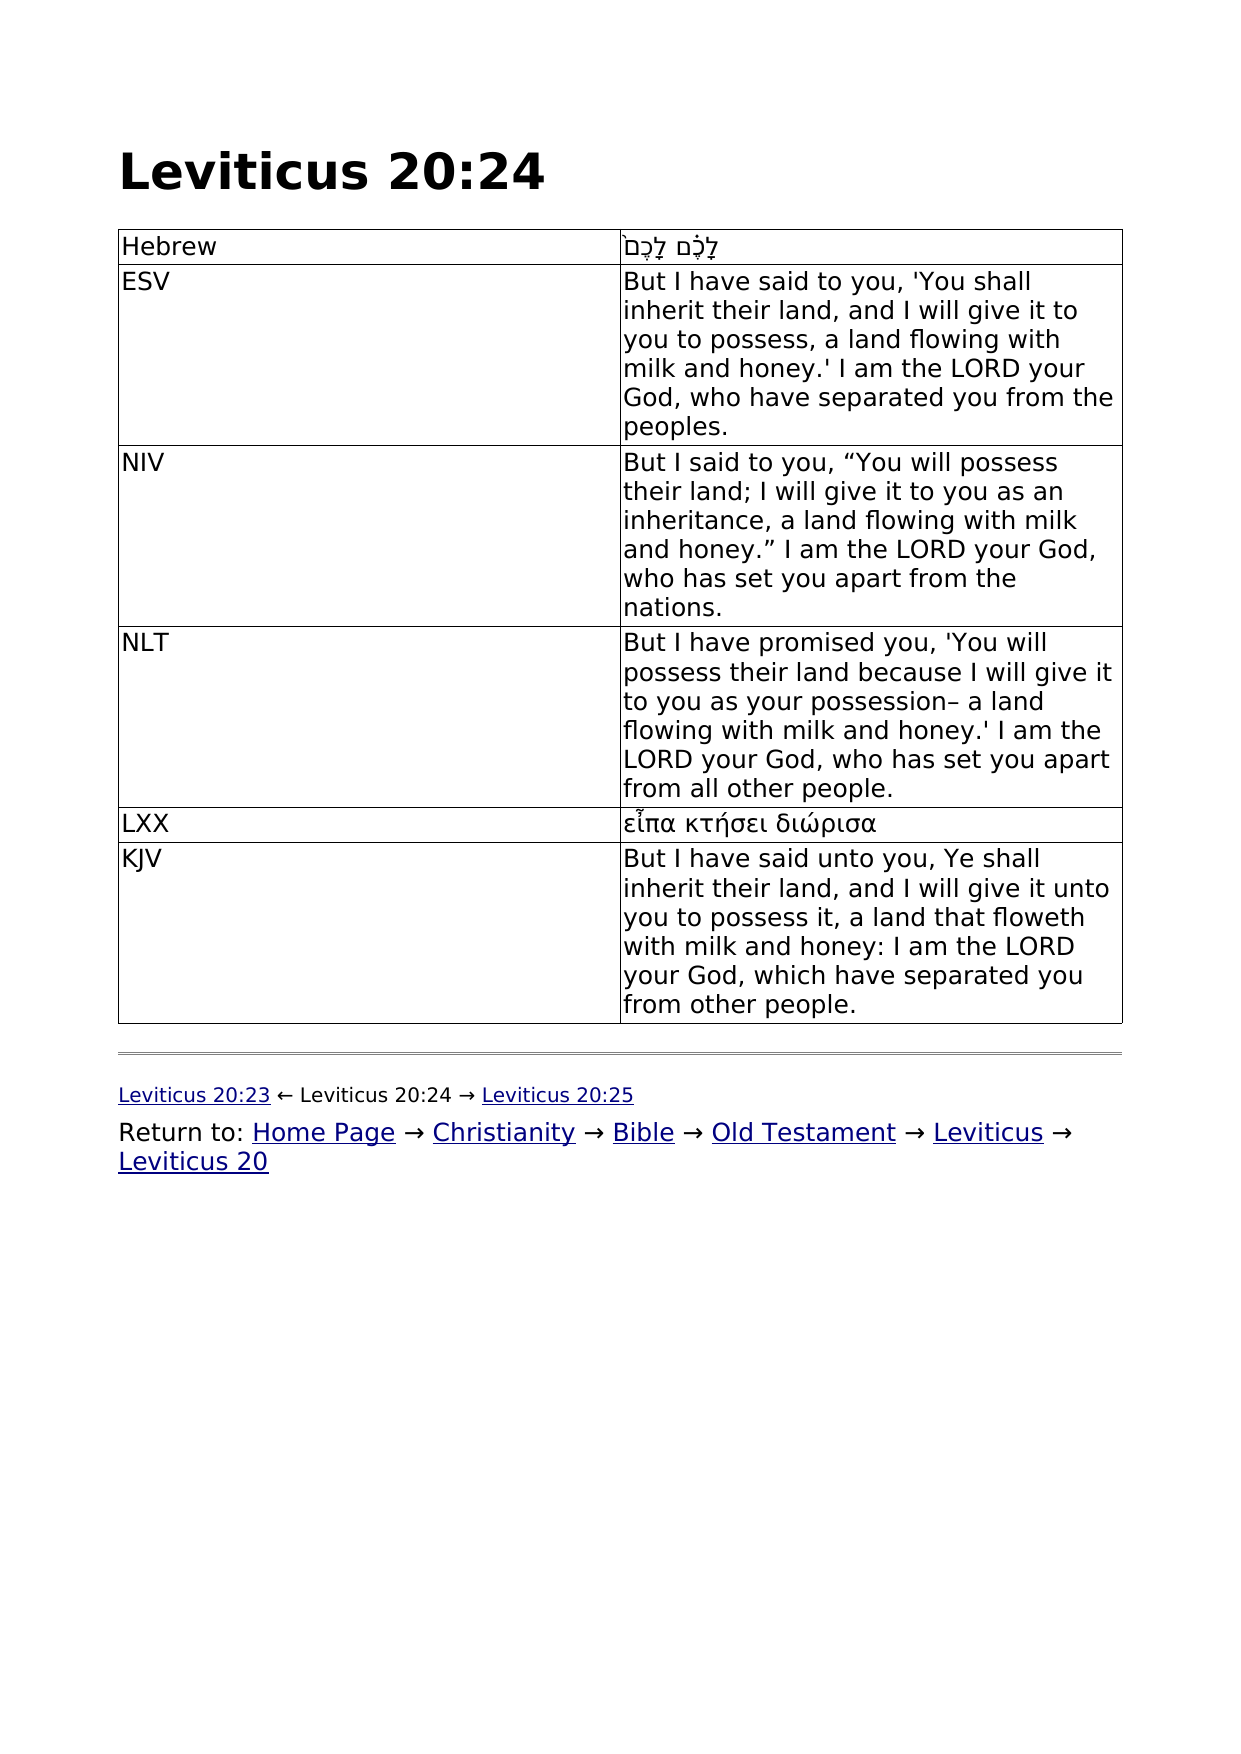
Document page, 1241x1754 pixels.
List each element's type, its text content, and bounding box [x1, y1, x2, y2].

table_cell εἶπα κτήσει διώρισα [621, 808, 1122, 842]
table_cell KJV [119, 843, 620, 1023]
table_cell LXX [119, 808, 620, 842]
text Return to: Home Page → Christianity → Bible → Old Testament → Leviticus → Leviticus 20 [118, 1118, 1122, 1176]
table_cell NIV [119, 446, 620, 626]
table_cell But I said to you, “You will possess their land; I will give it to you as an inheritance, a land flowing with milk and honey.” I am the LORD your God, who has set you apart from the nations. [621, 446, 1122, 626]
subtitle Leviticus 20:24 [118, 143, 1122, 201]
table_cell ESV [119, 265, 620, 445]
table_cell But I have said unto you, Ye shall inherit their land, and I will give it unto you to possess it, a land that floweth with milk and honey: I am the LORD your God, which have separated you from other people. [621, 843, 1122, 1023]
table_cell But I have said to you, 'You shall inherit their land, and I will give it to you to possess, a land flowing with milk and honey.' I am the LORD your God, who have separated you from the peoples. [621, 265, 1122, 445]
text Leviticus 20:23 ← Leviticus 20:24 → Leviticus 20:25 [118, 1084, 1122, 1118]
table_cell But I have promised you, 'You will possess their land because I will give it to you as your possession– a land flowing with milk and honey.' I am the LORD your God, who has set you apart from all other people. [621, 627, 1122, 807]
table_header לָכֶ֗ם לָכֶם֙ [621, 230, 1122, 264]
table_cell NLT [119, 627, 620, 807]
table_header Hebrew [119, 230, 620, 264]
